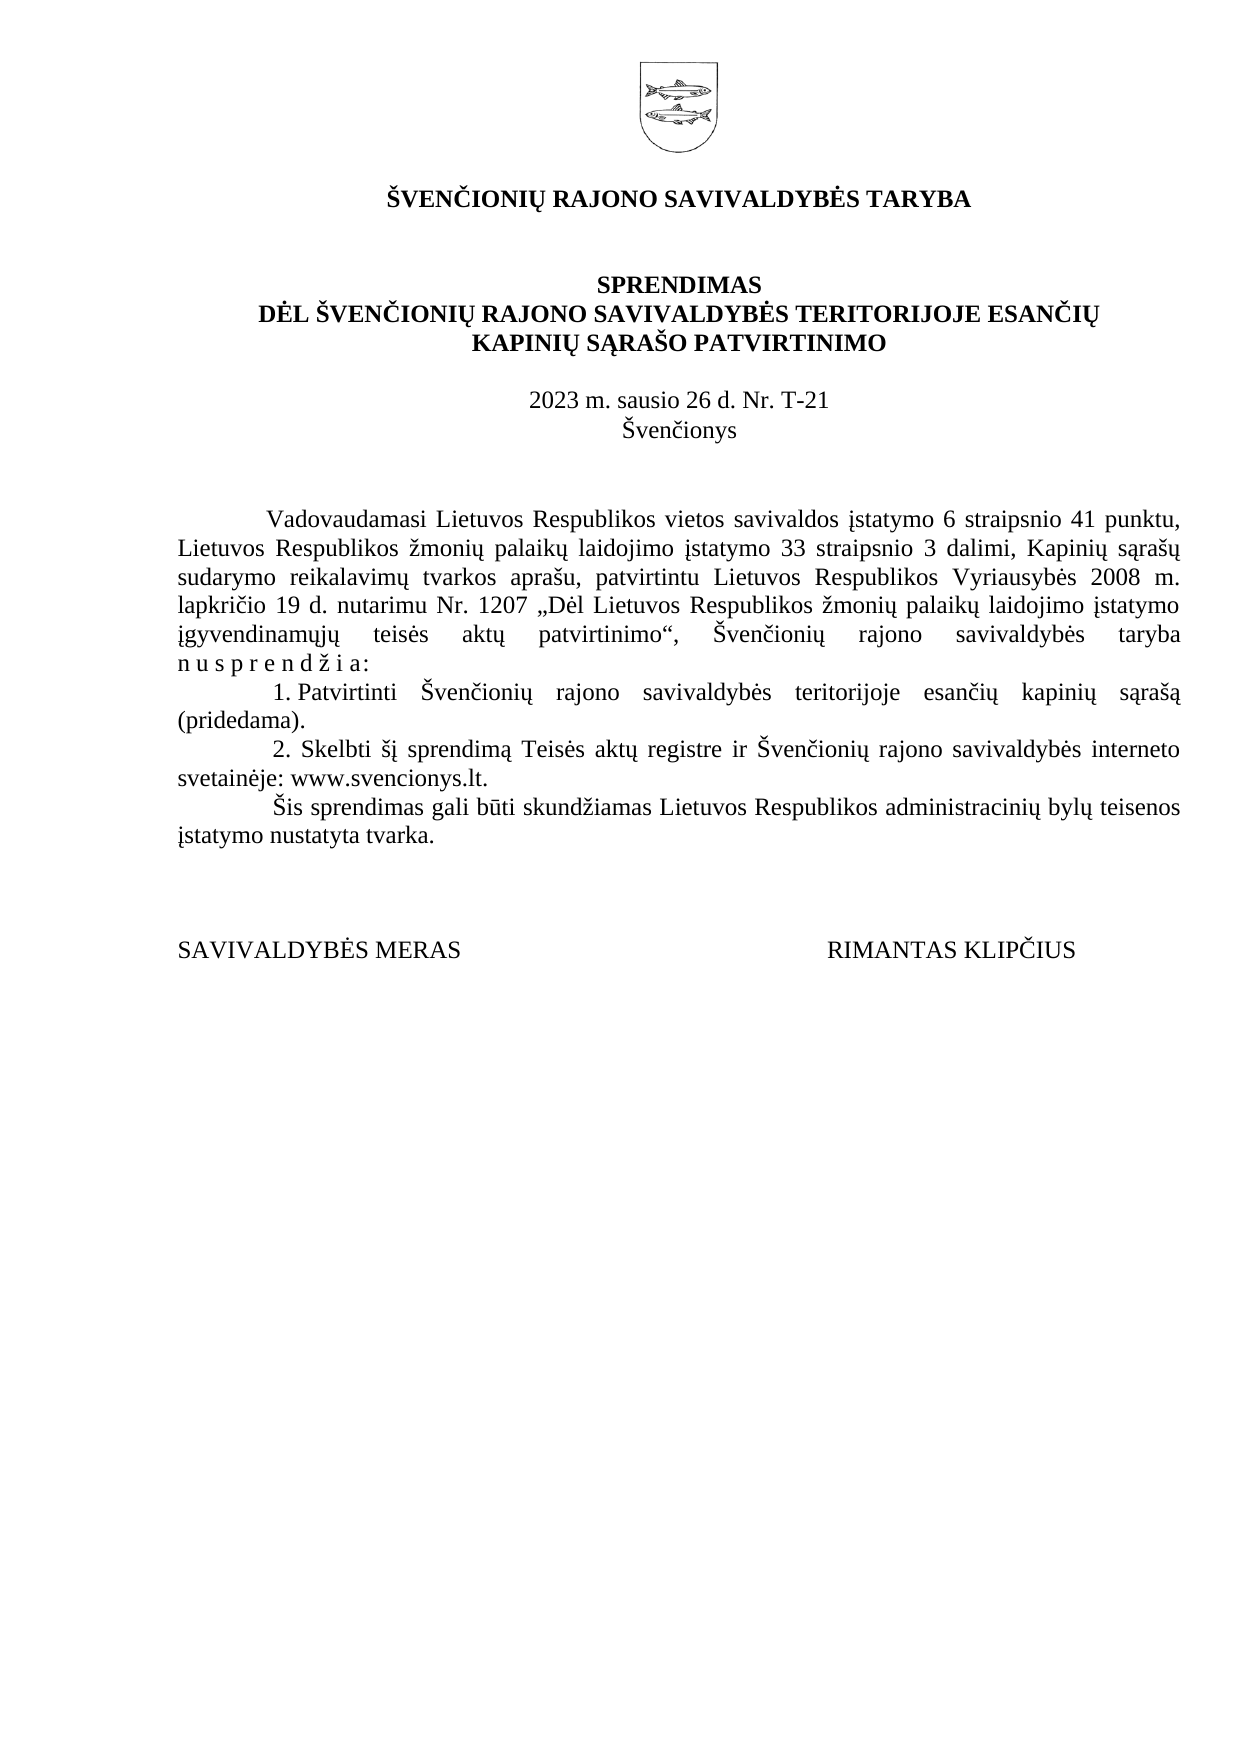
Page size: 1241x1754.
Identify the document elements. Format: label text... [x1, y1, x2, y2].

text SPRENDIMAS [177, 270, 1181, 299]
subtitle KAPINIŲ SĄRAŠO PATVIRTINIMO [177, 328, 1181, 357]
text Šis sprendimas gali būti skundžiamas Lietuvos Respublikos administracinių bylų teisenos įstatymo nustatyta tvarka. [177, 792, 1181, 849]
subtitle DĖL ŠVENČIONIŲ RAJONO SAVIVALDYBĖS TERITORIJOJE ESANČIŲ [177, 299, 1181, 328]
text Vadovaudamasi Lietuvos Respublikos vietos savivaldos įstatymo 6 straipsnio 41 punktu, Lietuvos Respublikos žmonių palaikų laidojimo įstatymo 33 straipsnio 3 dalimi, Kapinių sąrašų sudarymo reikalavimų tvarkos aprašu, patvirtintu Lietuvos Respublikos Vyriausybės 2008 m. lapkričio 19 d. nutarimu Nr. 1207 „Dėl Lietuvos Respublikos žmonių palaikų laidojimo įstatymo įgyvendinamųjų teisės aktų patvirtinimo“, Švenčionių rajono savivaldybės taryba nusprendžia: [177, 504, 1181, 677]
text SAVIVALDYBĖS MERAS RIMANTAS KLIPČIUS [177, 936, 1181, 964]
text 2. Skelbti šį sprendimą Teisės aktų registre ir Švenčionių rajono savivaldybės interneto svetainėje: www.svencionys.lt. [177, 734, 1181, 792]
text Švenčionys [177, 415, 1181, 444]
subtitle ŠVENČIONIŲ RAJONO SAVIVALDYBĖS TARYBA [177, 184, 1181, 213]
text 1. Patvirtinti Švenčionių rajono savivaldybės teritorijoje esančių kapinių sąrašą (pridedama). [177, 677, 1181, 734]
text 2023 m. sausio 26 d. Nr. T-21 [177, 385, 1181, 414]
